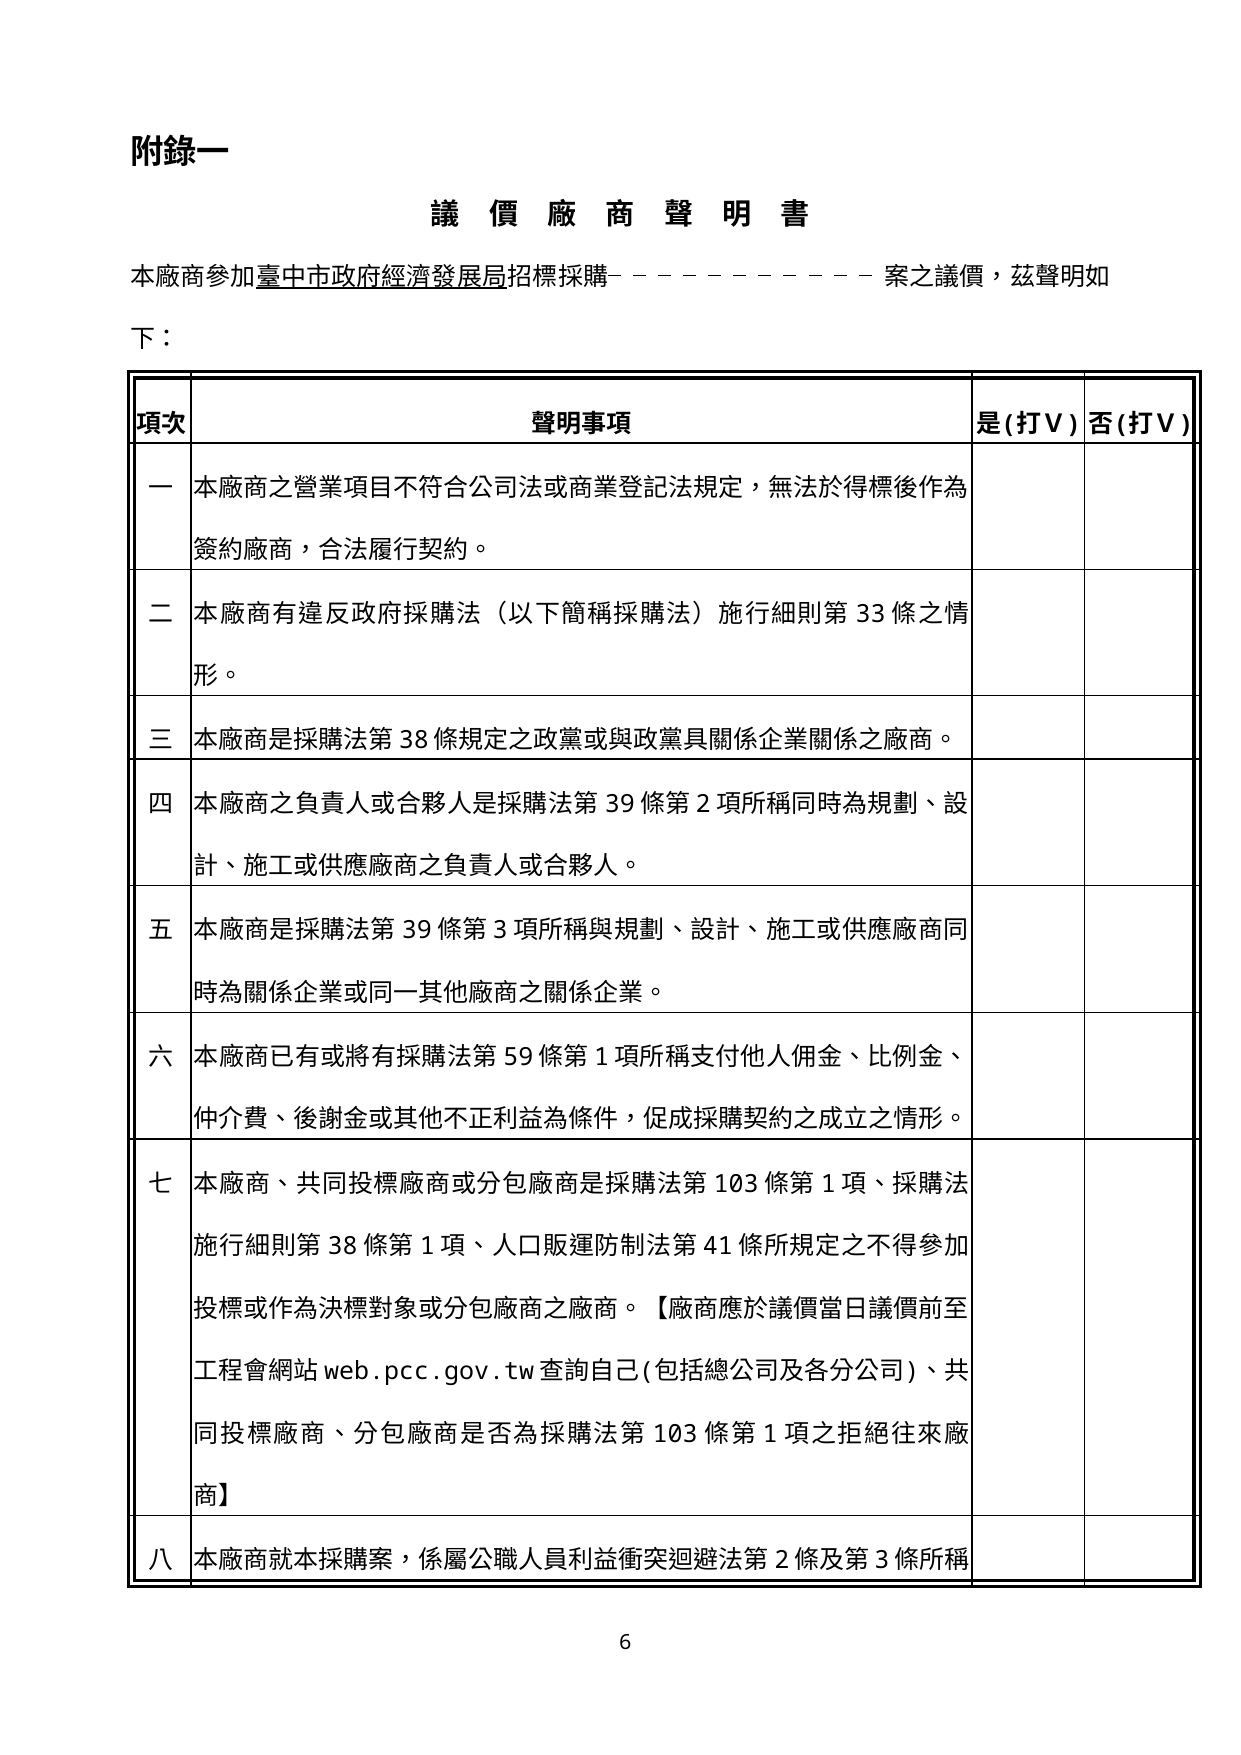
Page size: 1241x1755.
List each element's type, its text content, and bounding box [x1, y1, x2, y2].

table_cell 本廠商已有或將有採購法第59條第1項所稱支付他人佣金、比例金、仲介費、後謝金或其他不正利益為條件，促成採購契約之成立之情形。 [192, 1013, 971, 1138]
table_cell [1085, 1516, 1192, 1578]
table_cell 六 [136, 1013, 190, 1138]
table_header 否(打Ｖ) [1085, 373, 1197, 442]
table_cell [1085, 696, 1192, 758]
table_header 是(打Ｖ) [973, 380, 1084, 442]
text 議 價 廠 商 聲 明 書 [130, 170, 1110, 233]
text 本廠商參加臺中市政府經濟發展局招標採購╴╴╴╴╴╴╴╴╴╴╴案之議價，茲聲明如下： [130, 233, 1110, 358]
table_cell [973, 570, 1084, 695]
table_cell 一 [136, 444, 190, 569]
table_cell [1085, 886, 1192, 1011]
table_cell 本廠商就本採購案，係屬公職人員利益衝突迴避法第2條及第3條所稱 [192, 1516, 971, 1578]
text 附錄一 [130, 108, 1110, 170]
table_cell 本廠商是採購法第38條規定之政黨或與政黨具關係企業關係之廠商。 [192, 696, 971, 758]
table_cell 本廠商之負責人或合夥人是採購法第39條第2項所稱同時為規劃、設計、施工或供應廠商之負責人或合夥人。 [192, 760, 971, 885]
table_cell [973, 760, 1084, 885]
table_cell [973, 1140, 1084, 1514]
table_cell [973, 444, 1084, 569]
table_cell 本廠商、共同投標廠商或分包廠商是採購法第103條第1項、採購法施行細則第38條第1項、人口販運防制法第41條所規定之不得參加投標或作為決標對象或分包廠商之廠商。【廠商應於議價當日議價前至工程會網站web.pcc.gov.tw查詢自己(包括總公司及各分公司)、共同投標廠商、分包廠商是否為採購法第103條第1項之拒絕往來廠商】 [192, 1140, 971, 1514]
table_cell [1085, 1013, 1192, 1138]
table_header 聲明事項 [192, 380, 971, 442]
table_cell 四 [136, 760, 190, 885]
table_cell 八 [136, 1516, 190, 1578]
table_cell 三 [136, 696, 190, 758]
table_cell 本廠商是採購法第39條第3項所稱與規劃、設計、施工或供應廠商同時為關係企業或同一其他廠商之關係企業。 [192, 886, 971, 1011]
table_cell [1085, 760, 1192, 885]
table_cell [973, 696, 1084, 758]
table_cell [973, 1516, 1084, 1578]
table_cell [973, 1013, 1084, 1138]
table_cell [973, 886, 1084, 1011]
table_cell 本廠商之營業項目不符合公司法或商業登記法規定，無法於得標後作為簽約廠商，合法履行契約。 [192, 444, 971, 569]
table_cell [1085, 444, 1192, 569]
table_cell 七 [136, 1140, 190, 1514]
table_cell [1085, 570, 1192, 695]
table_header 項次 [132, 373, 190, 442]
table_cell [1085, 1140, 1192, 1514]
table_cell 二 [136, 570, 190, 695]
table_cell 本廠商有違反政府採購法（以下簡稱採購法）施行細則第33條之情形。 [192, 570, 971, 695]
table_cell 五 [136, 886, 190, 1011]
